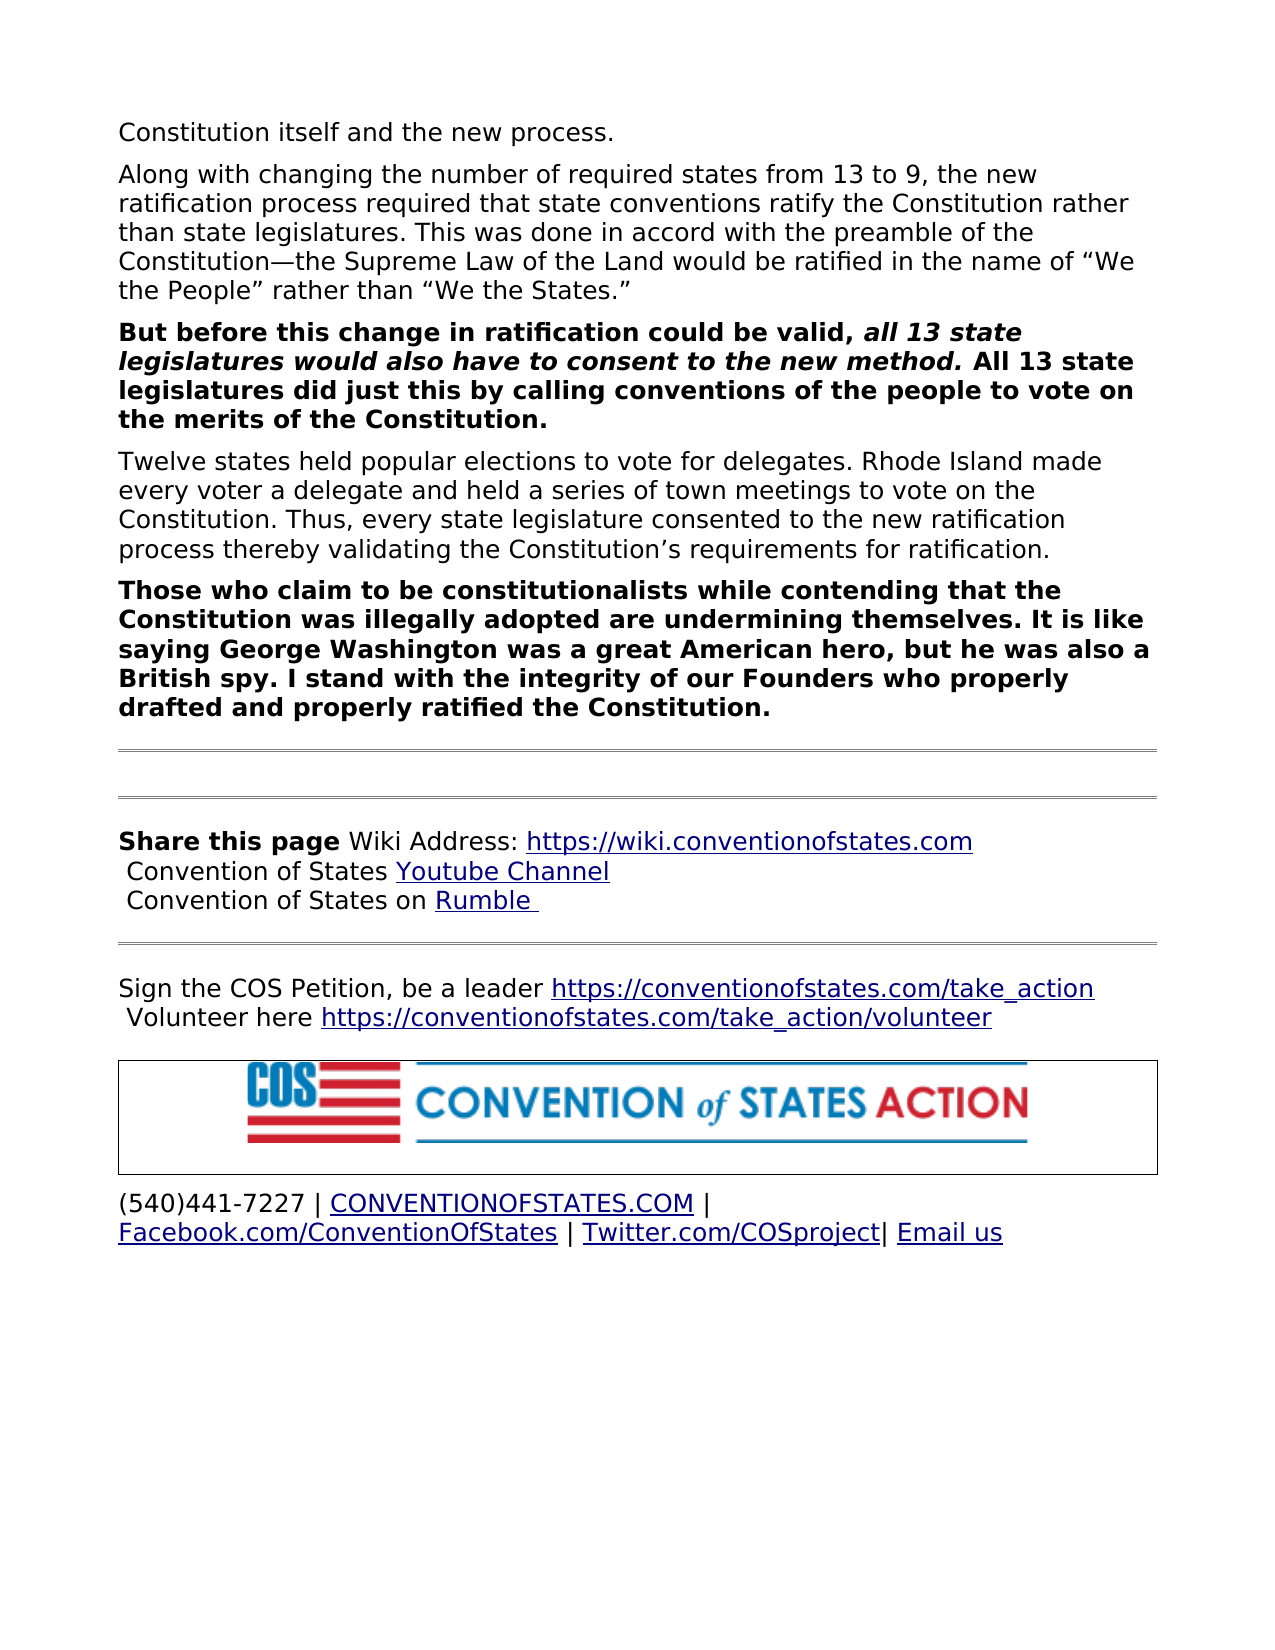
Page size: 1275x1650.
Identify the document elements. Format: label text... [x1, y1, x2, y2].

picture [247, 1062, 1028, 1143]
text Share this page Wiki Address: https://wiki.conventionofstates.com Convention of States Youtube Channel Convention of States on Rumble [118, 827, 1157, 915]
text Along with changing the number of required states from 13 to 9, the new ratification process required that state conventions ratify the Constitution rather than state legislatures. This was done in accord with the preamble of the Constitution—the Supreme Law of the Land would be ratified in the name of “We the People” rather than “We the States.” [118, 160, 1157, 306]
table_header [119, 1061, 1157, 1174]
text Twelve states held popular elections to vote for delegates. Rhode Island made every voter a delegate and held a series of town meetings to vote on the Constitution. Thus, every state legislature consented to the new ratification process thereby validating the Constitution’s requirements for ratification. [118, 447, 1157, 564]
text (540)441-7227 | CONVENTIONOFSTATES.COM | Facebook.com/ConventionOfStates | Twitter.com/COSproject| Email us [118, 1189, 1157, 1247]
text Constitution itself and the new process. [118, 118, 1157, 147]
text But before this change in ratification could be valid, all 13 state legislatures would also have to consent to the new method. All 13 state legislatures did just this by calling conventions of the people to vote on the merits of the Constitution. [118, 318, 1157, 435]
text Sign the COS Petition, be a leader https://conventionofstates.com/take_action Volunteer here https://conventionofstates.com/take_action/volunteer [118, 974, 1157, 1032]
text Those who claim to be constitutionalists while contending that the Constitution was illegally adopted are undermining themselves. It is like saying George Washington was a great American hero, but he was also a British spy. I stand with the integrity of our Founders who properly drafted and properly ratified the Constitution. [118, 576, 1157, 722]
